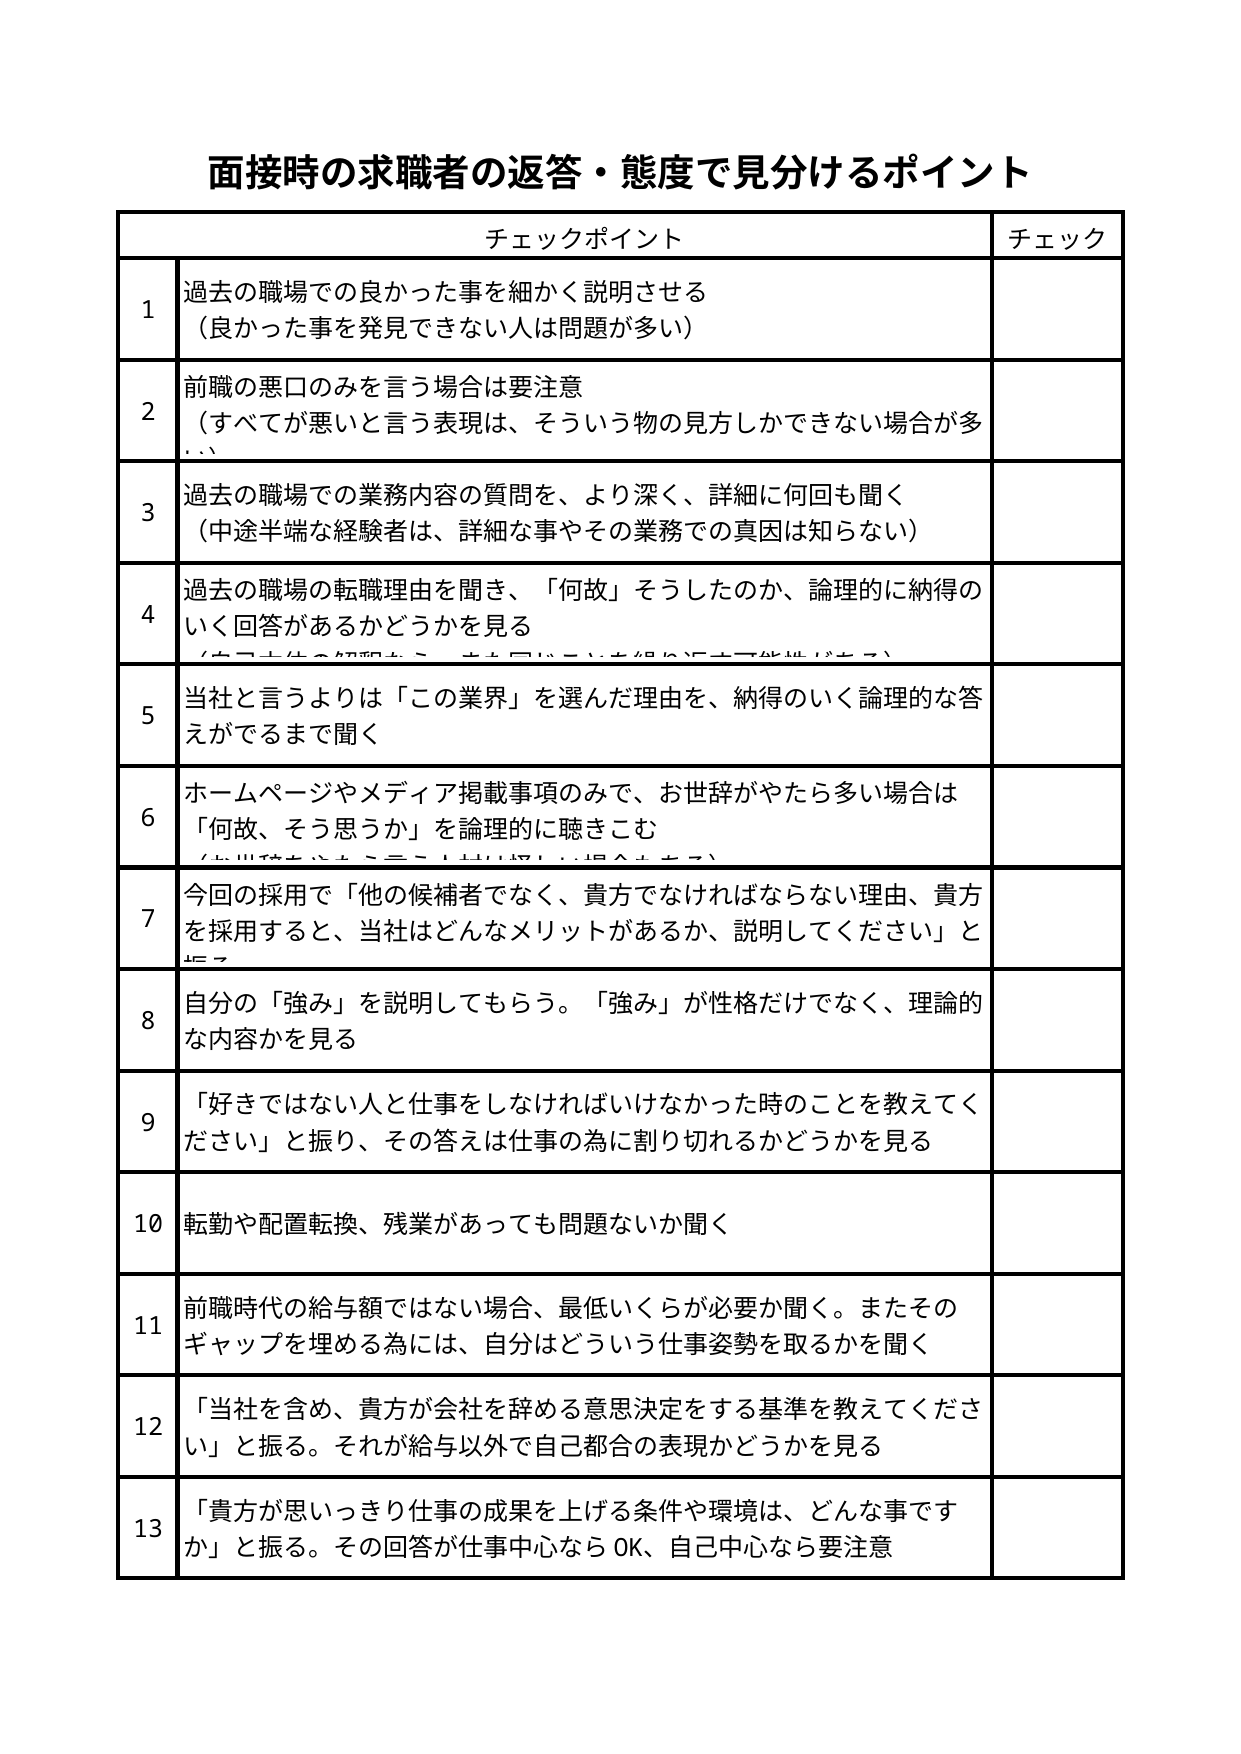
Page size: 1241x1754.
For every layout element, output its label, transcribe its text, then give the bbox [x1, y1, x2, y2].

table_cell [994, 463, 1121, 561]
table_cell 13 [120, 1479, 175, 1576]
table_cell 5 [120, 666, 175, 764]
table_cell 自分の「強み」を説明してもらう。「強み」が性格だけでなく、理論的な内容かを見る [180, 971, 990, 1068]
table_cell 2 [120, 362, 175, 459]
table_cell [994, 1276, 1121, 1373]
table_cell 過去の職場での業務内容の質問を、より深く、詳細に何回も聞く （中途半端な経験者は、詳細な事やその業務での真因は知らない） [180, 463, 990, 561]
table_cell [994, 362, 1121, 459]
table_cell 今回の採用で「他の候補者でなく、貴方でなければならない理由、貴方を採用すると、当社はどんなメリットがあるか、説明してください」と振る [180, 870, 990, 967]
table_cell 6 [120, 768, 175, 865]
table_cell 7 [120, 870, 175, 967]
table_cell 過去の職場の転職理由を聞き、「何故」そうしたのか、論理的に納得のいく回答があるかどうかを見る （自己本位の解釈なら、また同じことを繰り返す可能性がある） [180, 565, 990, 662]
table_cell 「好きではない人と仕事をしなければいけなかった時のことを教えてください」と振り、その答えは仕事の為に割り切れるかどうかを見る [180, 1073, 990, 1170]
table_cell 3 [120, 463, 175, 561]
table_cell 過去の職場での良かった事を細かく説明させる （良かった事を発見できない人は問題が多い） [180, 260, 990, 357]
table_cell [994, 1479, 1121, 1576]
table_cell 11 [120, 1276, 175, 1373]
table_cell [994, 971, 1121, 1068]
table_cell [994, 870, 1121, 967]
table_cell [994, 1377, 1121, 1475]
table_cell ホームページやメディア掲載事項のみで、お世辞がやたら多い場合は「何故、そう思うか」を論理的に聴きこむ （お世辞をやたら言う人材は怪しい場合もある） [180, 768, 990, 865]
table_cell 転勤や配置転換、残業があっても問題ないか聞く [180, 1174, 990, 1272]
table_header チェック [994, 214, 1121, 256]
table_cell [994, 260, 1121, 357]
table_cell [994, 768, 1121, 865]
table_header [120, 214, 177, 256]
table_cell 9 [120, 1073, 175, 1170]
table_cell [994, 565, 1121, 662]
title 面接時の求職者の返答・態度で見分けるポイント [118, 143, 1122, 197]
table_cell [994, 666, 1121, 764]
table_cell 12 [120, 1377, 175, 1475]
table_cell 4 [120, 565, 175, 662]
table_cell 「貴方が思いっきり仕事の成果を上げる条件や環境は、どんな事ですか」と振る。その回答が仕事中心ならOK、自己中心なら要注意 [180, 1479, 990, 1576]
table_cell 前職時代の給与額ではない場合、最低いくらが必要か聞く。またそのギャップを埋める為には、自分はどういう仕事姿勢を取るかを聞く [180, 1276, 990, 1373]
table_cell 8 [120, 971, 175, 1068]
table_cell [994, 1073, 1121, 1170]
table_header チェックポイント [178, 214, 990, 256]
table_cell 当社と言うよりは「この業界」を選んだ理由を、納得のいく論理的な答えがでるまで聞く [180, 666, 990, 764]
table_cell 1 [120, 260, 175, 357]
table_cell 「当社を含め、貴方が会社を辞める意思決定をする基準を教えてください」と振る。それが給与以外で自己都合の表現かどうかを見る [180, 1377, 990, 1475]
table_cell 前職の悪口のみを言う場合は要注意 （すべてが悪いと言う表現は、そういう物の見方しかできない場合が多い） [180, 362, 990, 459]
table_cell [994, 1174, 1121, 1272]
table_cell 10 [120, 1174, 175, 1272]
